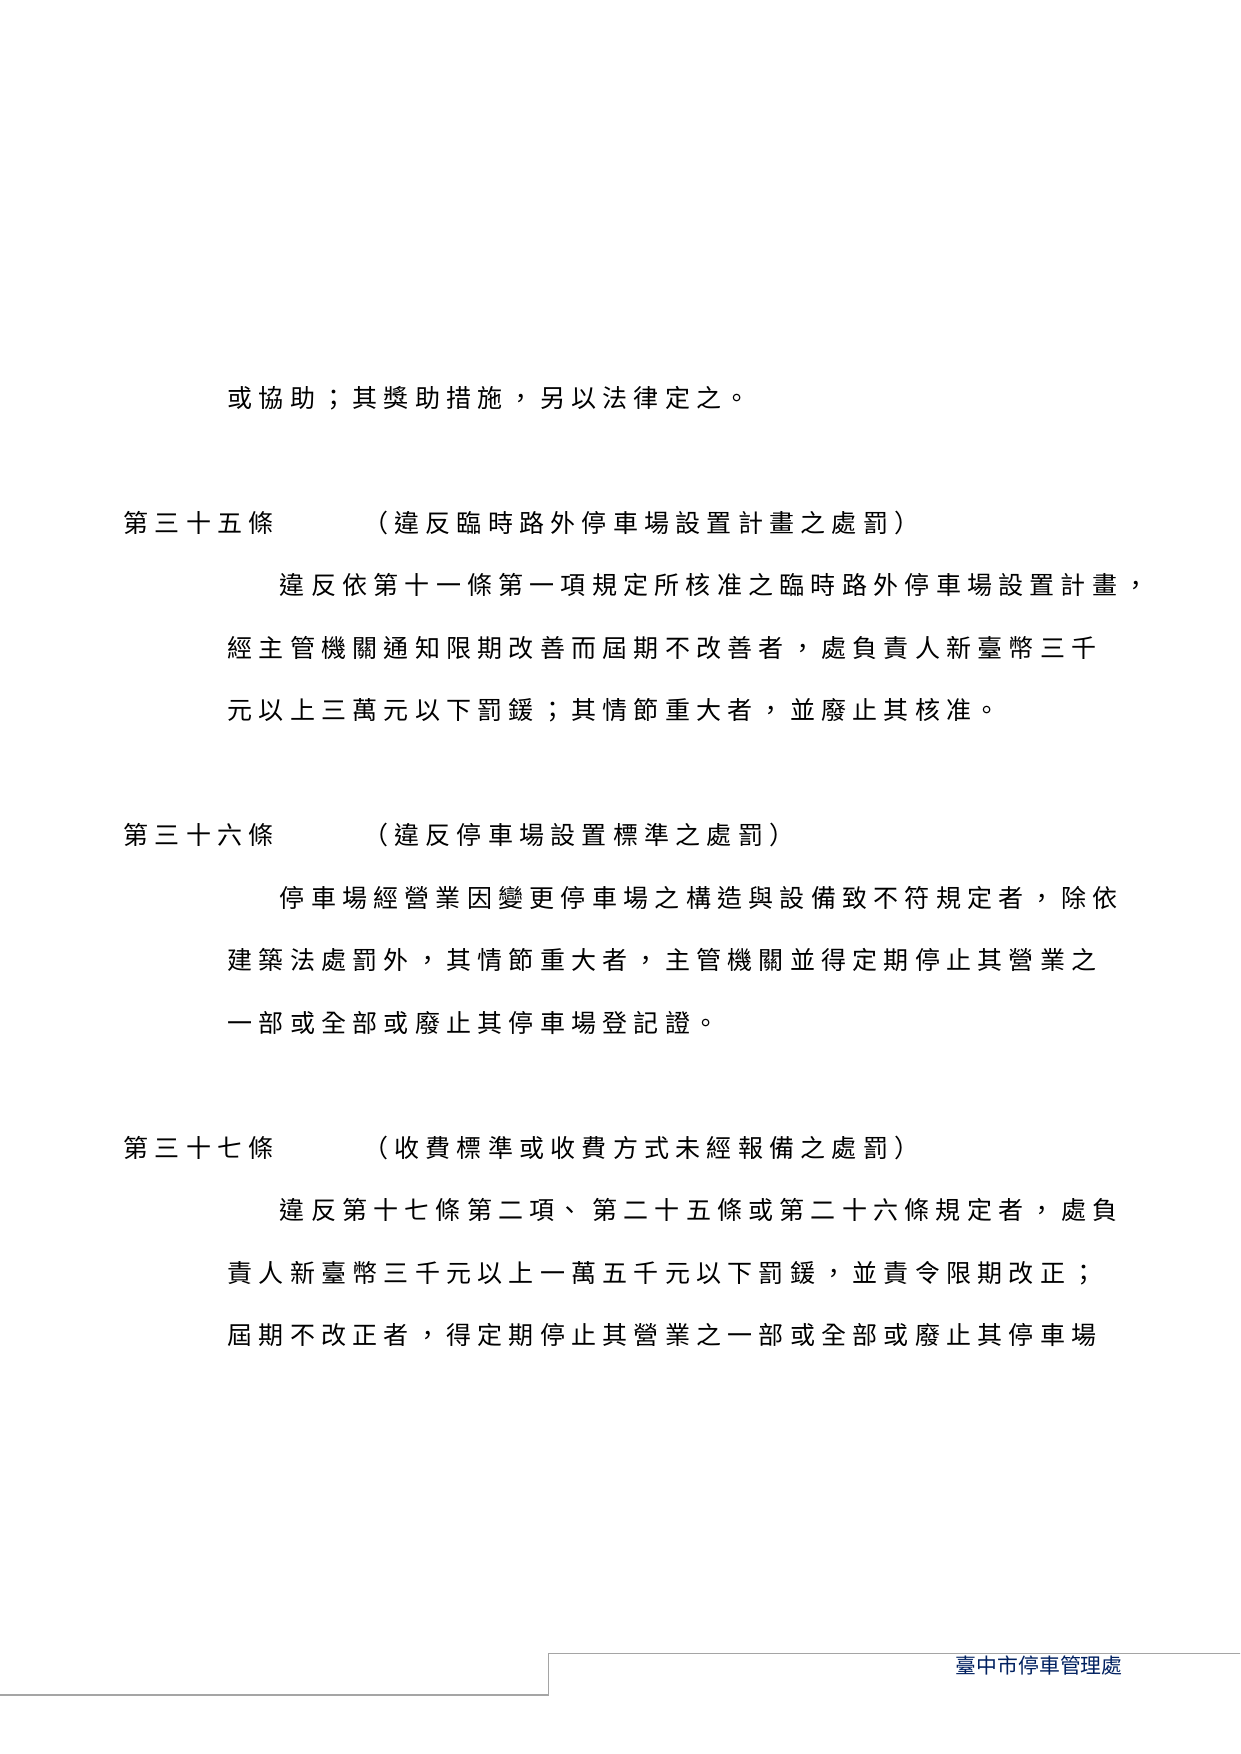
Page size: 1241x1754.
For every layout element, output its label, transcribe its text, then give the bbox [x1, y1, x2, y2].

text 或協助；其獎助措施，另以法律定之。 [220, 354, 1120, 417]
text 第三十五條 （違反臨時路外停車場設置計畫之處罰） [120, 479, 1120, 542]
text 違反第十七條第二項、第二十五條或第二十六條規定者，處負責人新臺幣三千元以上一萬五千元以下罰鍰，並責令限期改正；屆期不改正者，得定期停止其營業之一部或全部或廢止其停車場 [220, 1167, 1120, 1354]
text 停車場經營業因變更停車場之構造與設備致不符規定者，除依建築法處罰外，其情節重大者，主管機關並得定期停止其營業之一部或全部或廢止其停車場登記證。 [220, 854, 1120, 1042]
text 第三十六條 （違反停車場設置標準之處罰） [120, 792, 1120, 854]
text 第三十七條 （收費標準或收費方式未經報備之處罰） [120, 1104, 1120, 1167]
text 違反依第十一條第一項規定所核准之臨時路外停車場設置計畫，經主管機關通知限期改善而屆期不改善者，處負責人新臺幣三千元以上三萬元以下罰鍰；其情節重大者，並廢止其核准。 [220, 542, 1120, 729]
